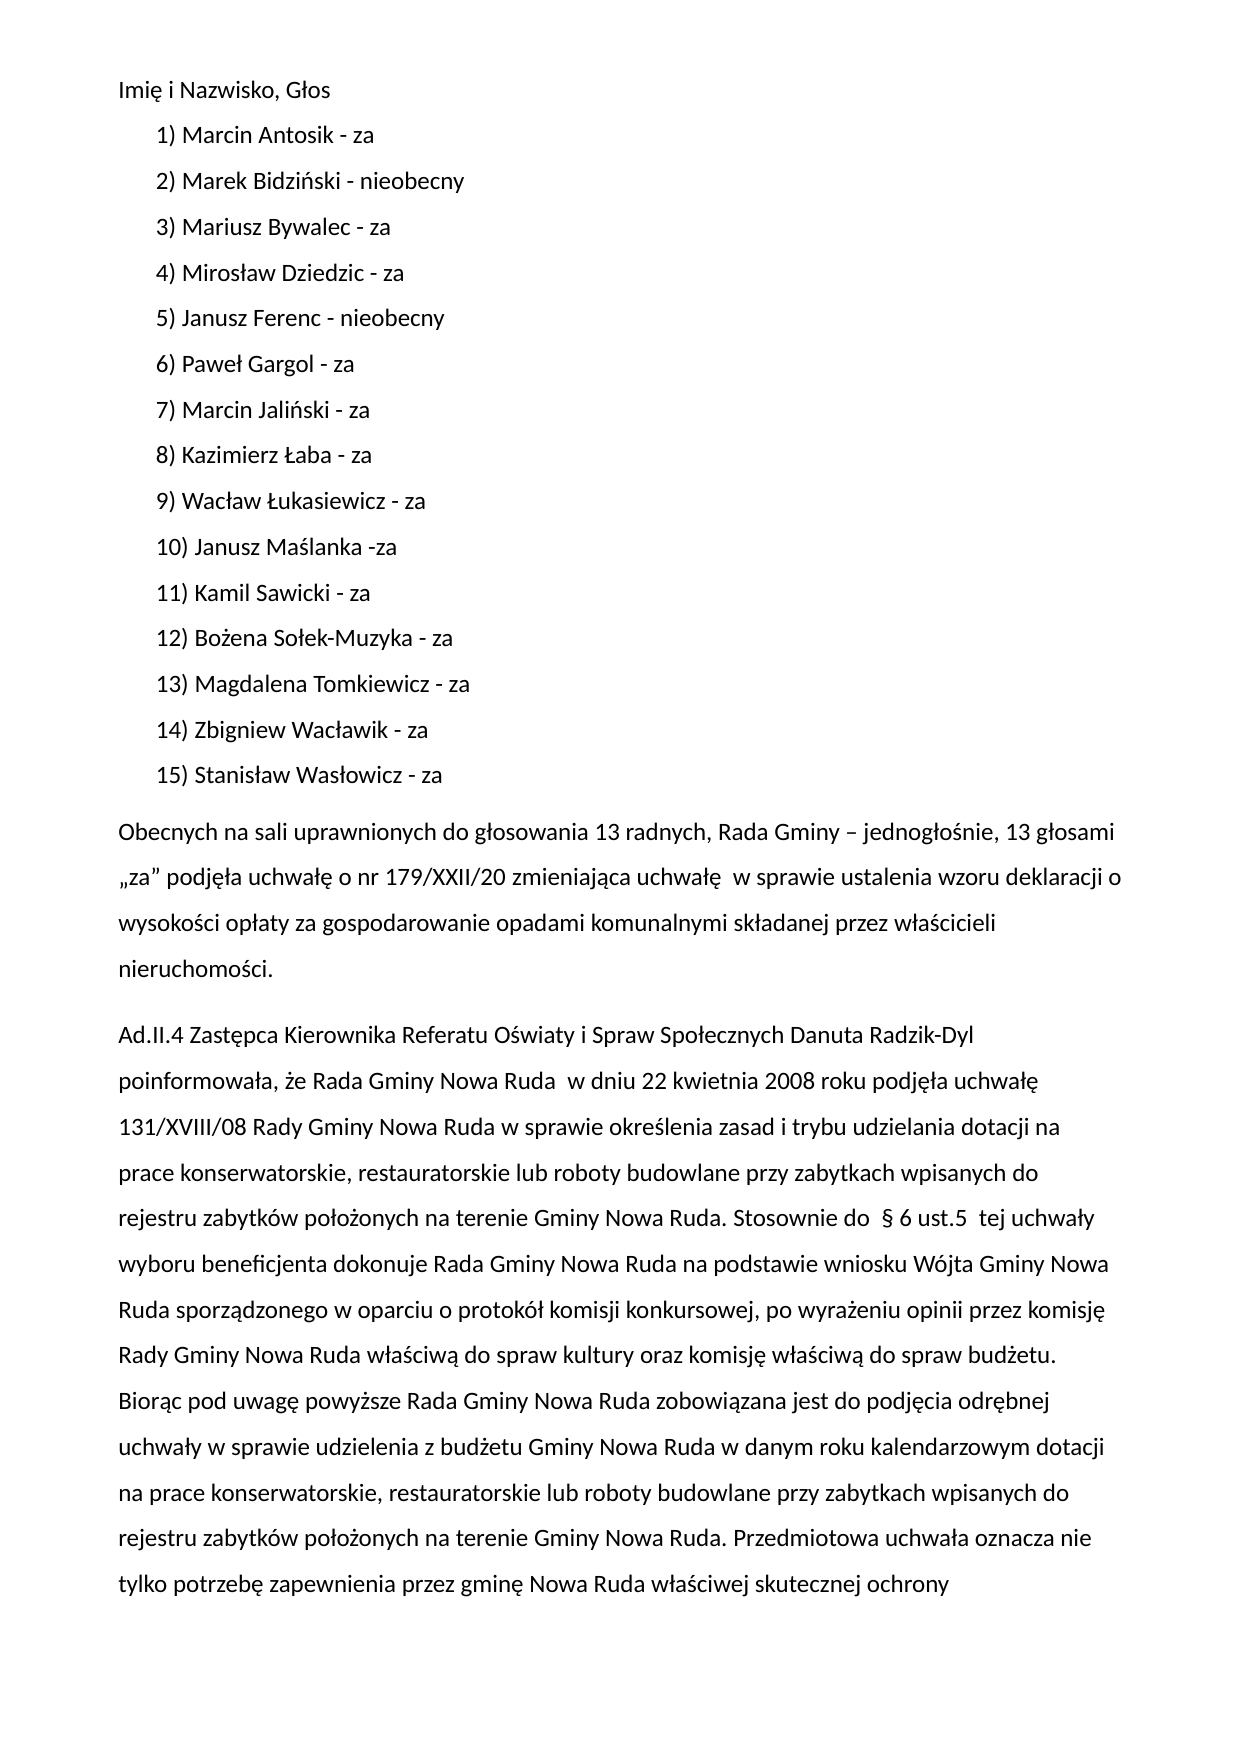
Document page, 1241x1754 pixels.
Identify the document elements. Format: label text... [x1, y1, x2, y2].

list Janusz Ferenc - nieobecny [156, 302, 1122, 333]
list Kazimierz Łaba - za [156, 439, 1122, 470]
list Janusz Maślanka -za [156, 531, 1122, 562]
text Obecnych na sali uprawnionych do głosowania 13 radnych, Rada Gminy – jednogłośnie, 13 głosami „za” podjęła uchwałę o nr 179/XXII/20 zmieniająca uchwałę w sprawie ustalenia wzoru deklaracji o wysokości opłaty za gospodarowanie opadami komunalnymi składanej przez właścicieli nieruchomości. [118, 816, 1122, 983]
list Marek Bidziński - nieobecny [156, 165, 1122, 196]
list Marcin Jaliński - za [156, 394, 1122, 424]
list Kamil Sawicki - za [156, 577, 1122, 607]
list Stanisław Wasłowicz - za [156, 760, 1122, 790]
list Mirosław Dziedzic - za [156, 257, 1122, 287]
list Marcin Antosik - za [156, 119, 1122, 150]
list Zbigniew Wacławik - za [156, 714, 1122, 744]
list Mariusz Bywalec - za [156, 211, 1122, 241]
list Wacław Łukasiewicz - za [156, 485, 1122, 516]
text Imię i Nazwisko, Głos [118, 74, 1122, 104]
list Zastępca Kierownika Referatu Oświaty i Spraw Społecznych Danuta Radzik-Dyl poinformowała, że Rada Gminy Nowa Ruda w dniu 22 kwietnia 2008 roku podjęła uchwałę 131/XVIII/08 Rady Gminy Nowa Ruda w sprawie określenia zasad i trybu udzielania dotacji na prace konserwatorskie, restauratorskie lub roboty budowlane przy zabytkach wpisanych do rejestru zabytków położonych na terenie Gminy Nowa Ruda. Stosownie do § 6 ust.5 tej uchwały wyboru beneficjenta dokonuje Rada Gminy Nowa Ruda na podstawie wniosku Wójta Gminy Nowa Ruda sporządzonego w oparciu o protokół komisji konkursowej, po wyrażeniu opinii przez komisję Rady Gminy Nowa Ruda właściwą do spraw kultury oraz komisję właściwą do spraw budżetu. Biorąc pod uwagę powyższe Rada Gminy Nowa Ruda zobowiązana jest do podjęcia odrębnej uchwały w sprawie udzielenia z budżetu Gminy Nowa Ruda w danym roku kalendarzowym dotacji na prace konserwatorskie, restauratorskie lub roboty budowlane przy zabytkach wpisanych do rejestru zabytków położonych na terenie Gminy Nowa Ruda. Przedmiotowa uchwała oznacza nie tylko potrzebę zapewnienia przez gminę Nowa Ruda właściwej skutecznej ochrony [118, 1019, 1122, 1599]
list Paweł Gargol - za [156, 348, 1122, 379]
list Magdalena Tomkiewicz - za [156, 668, 1122, 699]
list Bożena Sołek-Muzyka - za [156, 622, 1122, 653]
